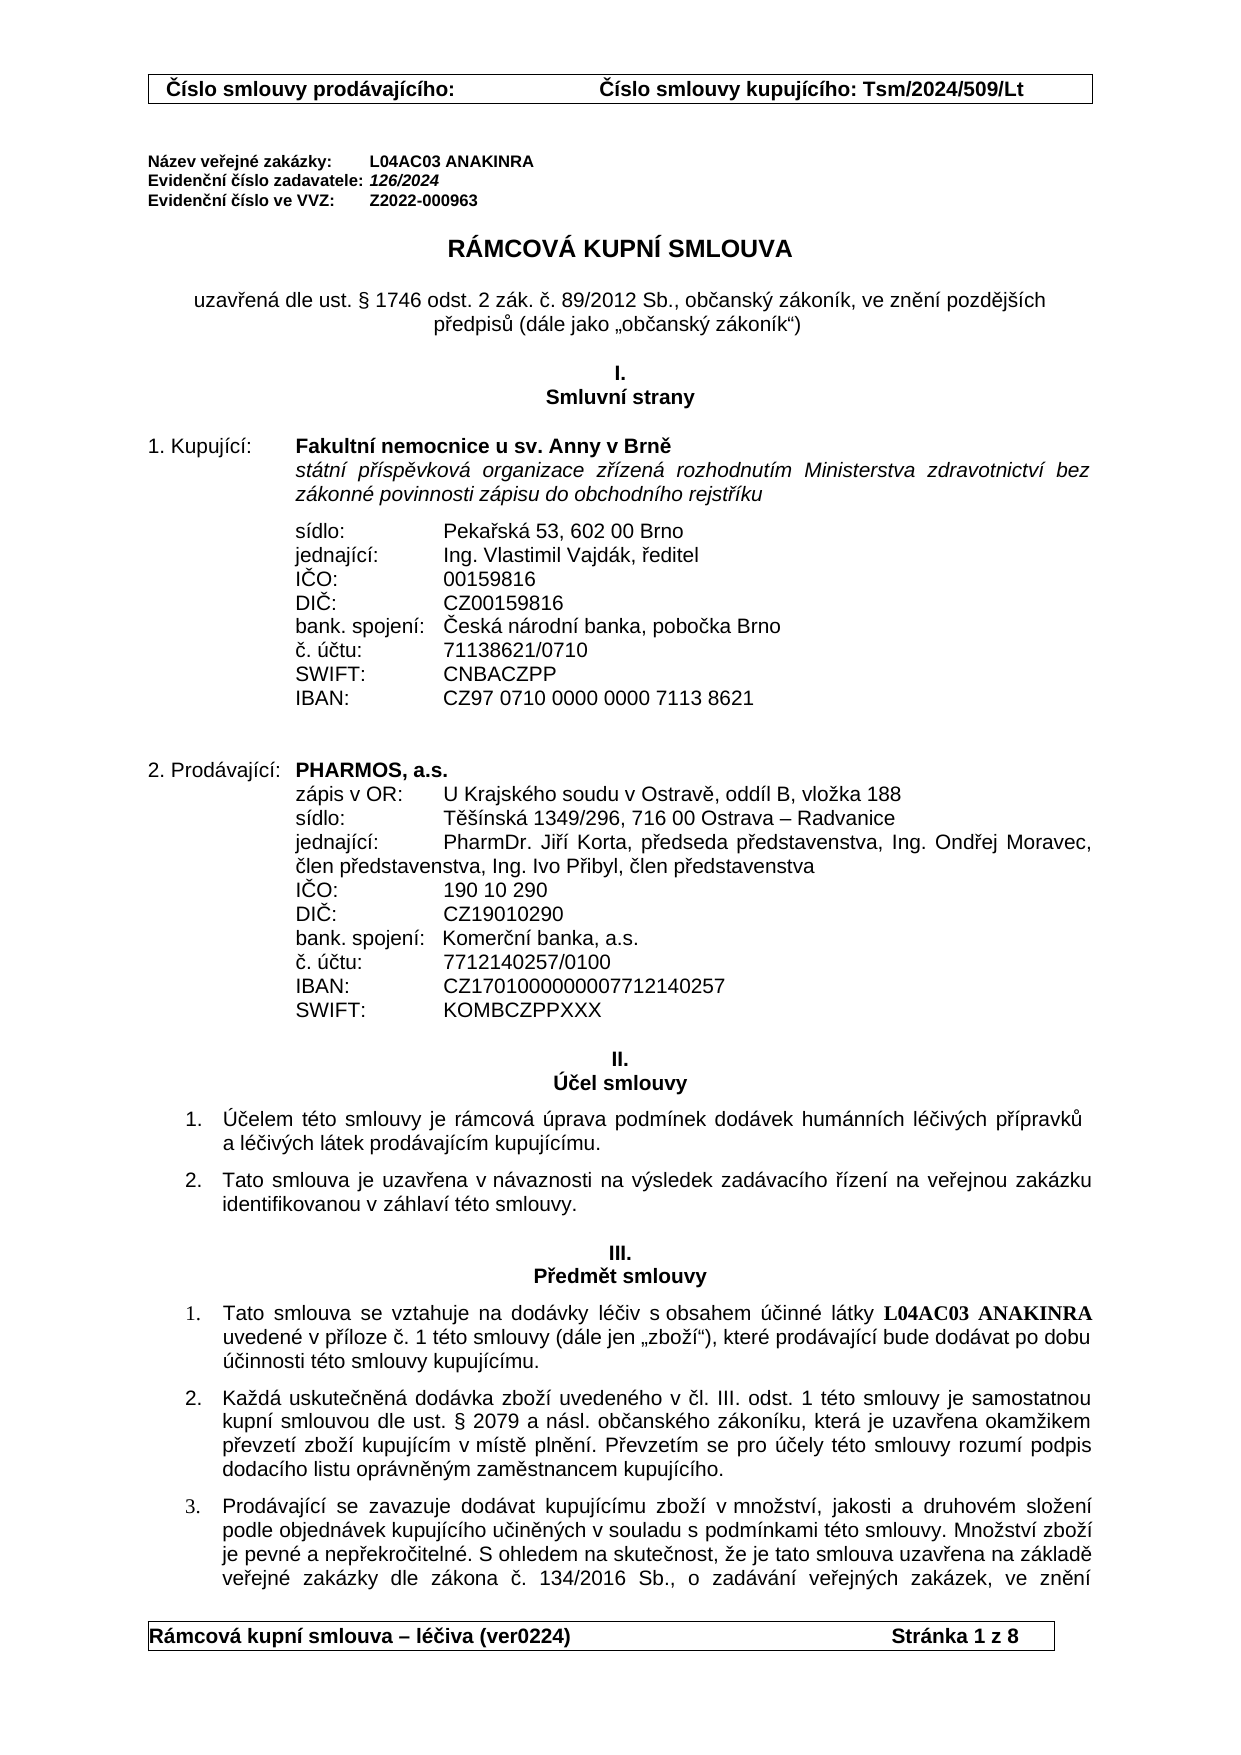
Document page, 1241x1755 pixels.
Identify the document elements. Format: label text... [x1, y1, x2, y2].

text IBAN: CZ1701000000007712140257 [222, 974, 1093, 998]
text RÁMCOVÁ KUPNÍ SMLOUVA [148, 234, 1093, 263]
text Název veřejné zakázky: L04AC03 ANAKINRA [148, 152, 1093, 171]
text uzavřená dle ust. § 1746 odst. 2 zák. č. 89/2012 Sb., občanský zákoník, ve znění pozdějších předpisů (dále jako „občanský zákoník“) [148, 288, 1093, 336]
list Tato smlouva je uzavřena v návaznosti na výsledek zadávacího řízení na veřejnou zakázku identifikovanou v záhlaví této smlouvy. [185, 1167, 1093, 1215]
text I. [148, 361, 1093, 385]
text zápis v OR: U Krajského soudu v Ostravě, oddíl B, vložka 188 [222, 782, 1093, 806]
text bank. spojení: Česká národní banka, pobočka Brno [221, 614, 1093, 638]
text DIČ: CZ19010290 [222, 902, 1093, 926]
text č. účtu: 71138621/0710 [221, 638, 1093, 662]
text sídlo: Těšínská 1349/296, 716 00 Ostrava – Radvanice [222, 806, 1093, 830]
text Evidenční číslo ve VVZ: Z2022-000963 [148, 190, 1093, 209]
text státní příspěvková organizace zřízená rozhodnutím Ministerstva zdravotnictví bez zákonné povinnosti zápisu do obchodního rejstříku [295, 458, 1093, 506]
text IČO: 190 10 290 [222, 878, 1093, 902]
text Evidenční číslo zadavatele: 126/2024 [148, 171, 1093, 190]
text III. [148, 1240, 1093, 1264]
list Tato smlouva se vztahuje na dodávky léčiv s obsahem účinné látky L04AC03 ANAKINRA uvedené v příloze č. 1 této smlouvy (dále jen „zboží“), které prodávající bude dodávat po dobu účinnosti této smlouvy kupujícímu. [185, 1301, 1093, 1373]
text jednající: Ing. Vlastimil Vajdák, ředitel [221, 542, 1093, 566]
text bank. spojení: Komerční banka, a.s. [222, 926, 1093, 950]
text sídlo: Pekařská 53, 602 00 Brno [221, 518, 1093, 542]
subtitle Předmět smlouvy [148, 1264, 1093, 1288]
text 2. Prodávající: PHARMOS, a.s. [148, 758, 1093, 782]
text SWIFT: CNBACZPP [221, 662, 1093, 686]
text Účel smlouvy [148, 1071, 1093, 1094]
list Účelem této smlouvy je rámcová úprava podmínek dodávek humánních léčivých přípravků a léčivých látek prodávajícím kupujícímu. [185, 1107, 1093, 1155]
list Každá uskutečněná dodávka zboží uvedeného v čl. III. odst. 1 této smlouvy je samostatnou kupní smlouvou dle ust. § 2079 a násl. občanského zákoníku, která je uzavřena okamžikem převzetí zboží kupujícím v místě plnění. Převzetím se pro účely této smlouvy rozumí podpis dodacího listu oprávněným zaměstnancem kupujícího. [185, 1385, 1093, 1481]
text č. účtu: 7712140257/0100 [222, 950, 1093, 974]
text 1. Kupující: Fakultní nemocnice u sv. Anny v Brně [148, 434, 1093, 458]
text IBAN: CZ97 0710 0000 0000 7113 8621 [221, 686, 1093, 710]
text II. [148, 1047, 1093, 1071]
text IČO: 00159816 [221, 566, 1093, 590]
text DIČ: CZ00159816 [221, 590, 1093, 614]
text jednající: PharmDr. Jiří Korta, předseda představenstva, Ing. Ondřej Moravec, člen představenstva, Ing. Ivo Přibyl, člen představenstva [295, 830, 1093, 878]
text Smluvní strany [148, 385, 1093, 409]
list Prodávající se zavazuje dodávat kupujícímu zboží v množství, jakosti a druhovém složení podle objednávek kupujícího učiněných v souladu s podmínkami této smlouvy. Množství zboží je pevné a nepřekročitelné. S ohledem na skutečnost, že je tato smlouva uzavřena na základě veřejné zakázky dle zákona č. 134/2016 Sb., o zadávání veřejných zakázek, ve znění [185, 1494, 1093, 1590]
text SWIFT: KOMBCZPPXXX [222, 998, 1093, 1022]
